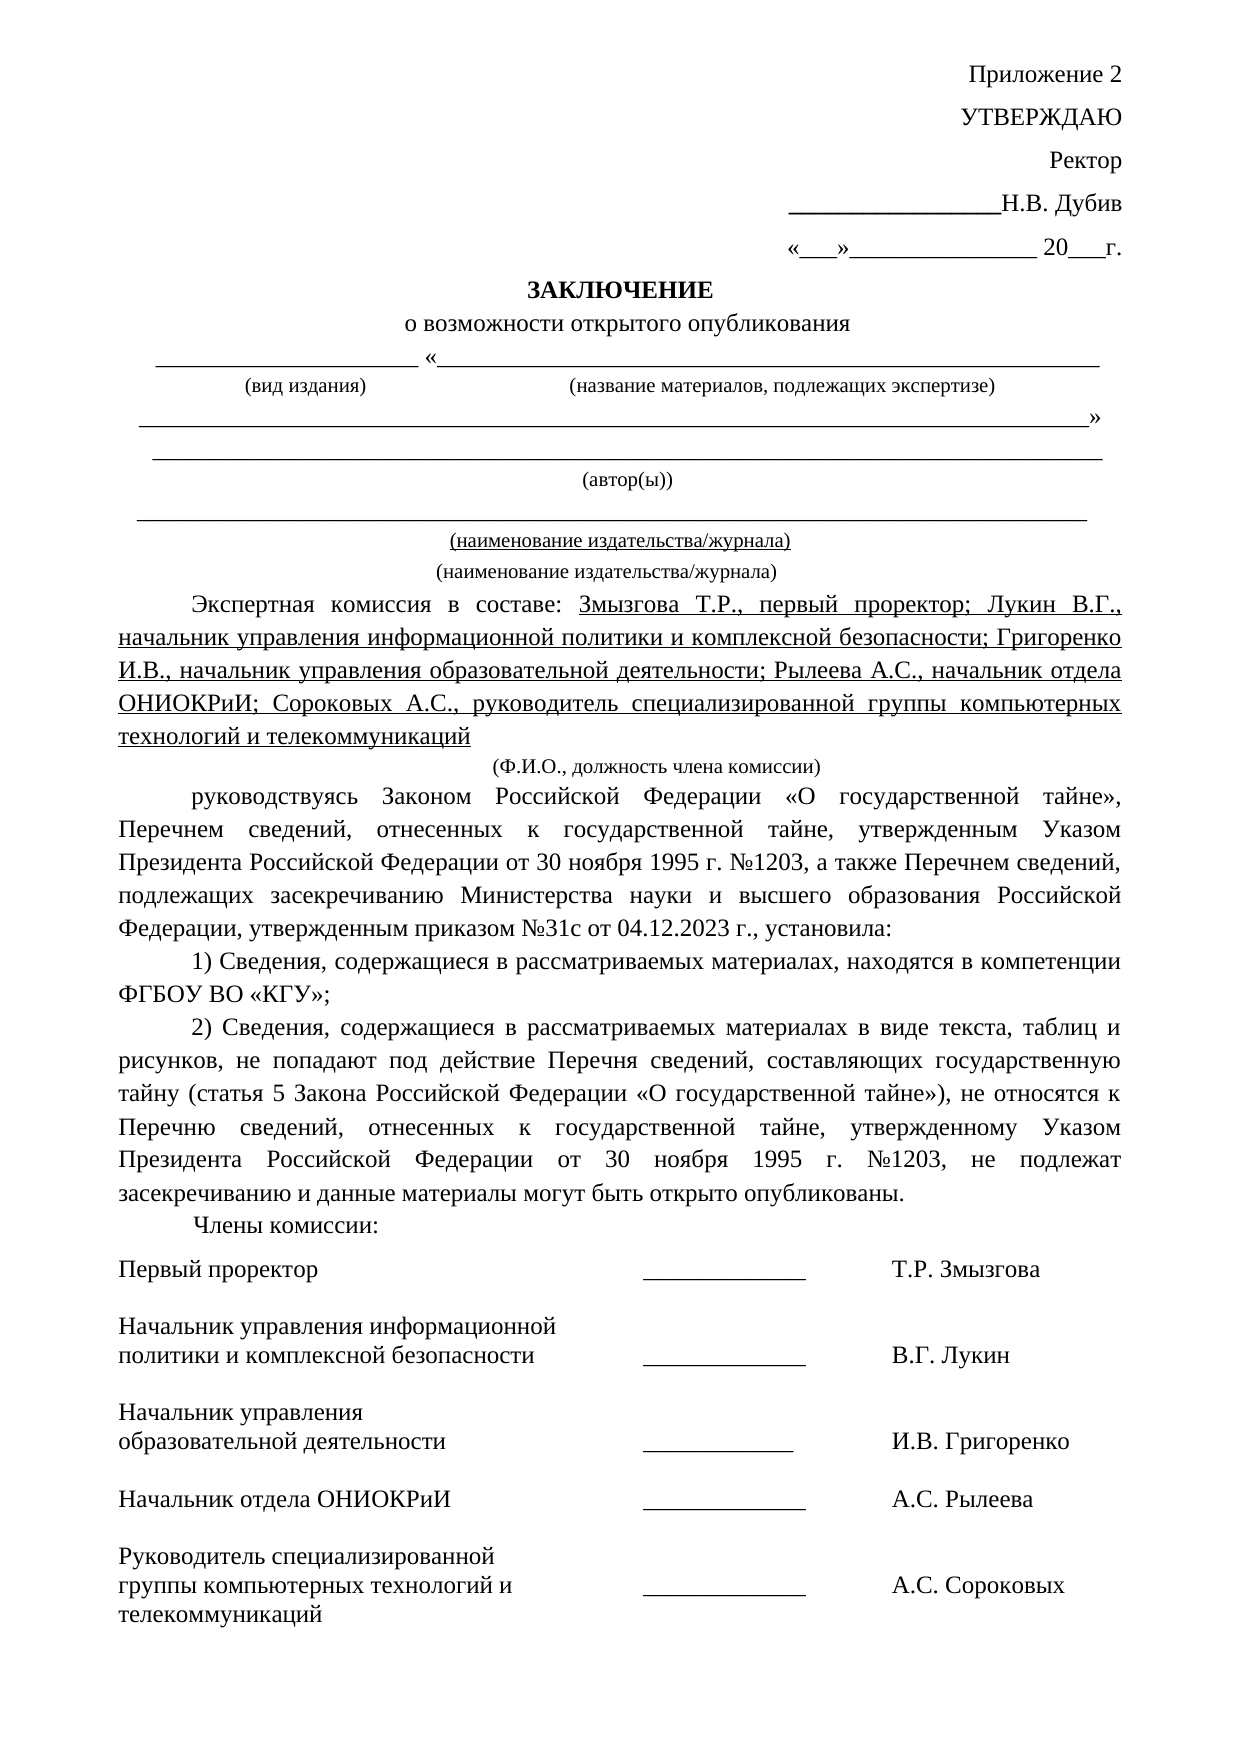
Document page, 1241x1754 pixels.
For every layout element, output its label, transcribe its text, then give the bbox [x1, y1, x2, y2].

text Экспертная комиссия в составе: Змызгова Т.Р., первый проректор; Лукин В.Г., начальник управления информационной политики и комплексной безопасности; Григоренко [118, 589, 1122, 647]
table_cell Начальник управления информационной политики и комплексной безопасности [118, 1311, 643, 1369]
text ОНИОКРиИ; Сороковых А.С., руководитель специализированной группы компьютерных [118, 681, 1122, 713]
text _____________________ «_____________________________________________________ (вид издания) (название материалов, подлежащих экспертизе) ____________________________________________________________________________» [118, 341, 1122, 430]
text технологий и телекоммуникаций [118, 714, 1122, 749]
table_header Т.Р. Змызгова [892, 1254, 1123, 1311]
text ____________________________________________________________________________ [118, 495, 1122, 524]
table_cell _____________ [643, 1455, 892, 1541]
text руководствуясь Законом Российской Федерации «О государственной тайне», Перечнем сведений, отнесенных к государственной тайне, утвержденным Указом Президента Российской Федерации от 30 ноября 1995 г. №1203, а также Перечнем сведений, подлежащих засекречиванию Министерства науки и высшего образования Российской Федерации, утвержденным приказом №31с от 04.12.2023 г., установила: [118, 781, 1122, 942]
table_cell ____________ [643, 1369, 892, 1455]
table_cell _____________ [643, 1311, 892, 1369]
table_cell Начальник отдела ОНИОКРиИ [118, 1455, 643, 1541]
table_cell Начальник управления образовательной деятельности [118, 1369, 643, 1455]
text 1) Сведения, содержащиеся в рассматриваемых материалах, находятся в компетенции ФГБОУ ВО «КГУ»; [118, 946, 1122, 1008]
table_cell _____________ [643, 1541, 892, 1627]
table_cell [892, 1628, 1123, 1685]
text И.В., начальник управления образовательной деятельности; Рылеева А.С., начальник отдела [118, 648, 1122, 680]
text о возможности открытого опубликования [118, 308, 1122, 336]
table_cell А.С. Рылеева [892, 1455, 1123, 1541]
text Приложение 2 [118, 59, 1122, 88]
text (автор(ы)) [118, 467, 1122, 491]
table_cell И.В. Григоренко [892, 1369, 1123, 1455]
table_cell Руководитель специализированной группы компьютерных технологий и телекоммуникаций [118, 1541, 643, 1627]
text _________________Н.В. Дубив [118, 188, 1122, 217]
text ____________________________________________________________________________ [118, 434, 1122, 463]
table_header Первый проректор [118, 1254, 643, 1311]
table_header _____________ [643, 1254, 892, 1311]
table_cell [643, 1628, 892, 1685]
table_cell В.Г. Лукин [892, 1311, 1123, 1369]
text Члены комиссии: [120, 1211, 1122, 1239]
text ЗАКЛЮЧЕНИЕ [118, 275, 1122, 303]
text УТВЕРЖДАЮ [118, 102, 1122, 131]
text Ректор [118, 145, 1122, 174]
text (наименование издательства/журнала) [118, 556, 1122, 584]
text (Ф.И.О., должность члена комиссии) [118, 754, 1122, 778]
text «___»_______________ 20___г. [118, 232, 1122, 260]
text 2) Сведения, содержащиеся в рассматриваемых материалах в виде текста, таблиц и рисунков, не попадают под действие Перечня сведений, составляющих государственную тайну (статья 5 Закона Российской Федерации «О государственной тайне»), не относятся к Перечню сведений, отнесенных к государственной тайне, утвержденному Указом Президента Российской Федерации от 30 ноября 1995 г. №1203, не подлежат засекречиванию и данные материалы могут быть открыто опубликованы. [118, 1012, 1122, 1206]
table_cell А.С. Сороковых [892, 1541, 1123, 1627]
table_cell [118, 1628, 643, 1685]
text (наименование издательства/журнала) [118, 528, 1122, 552]
